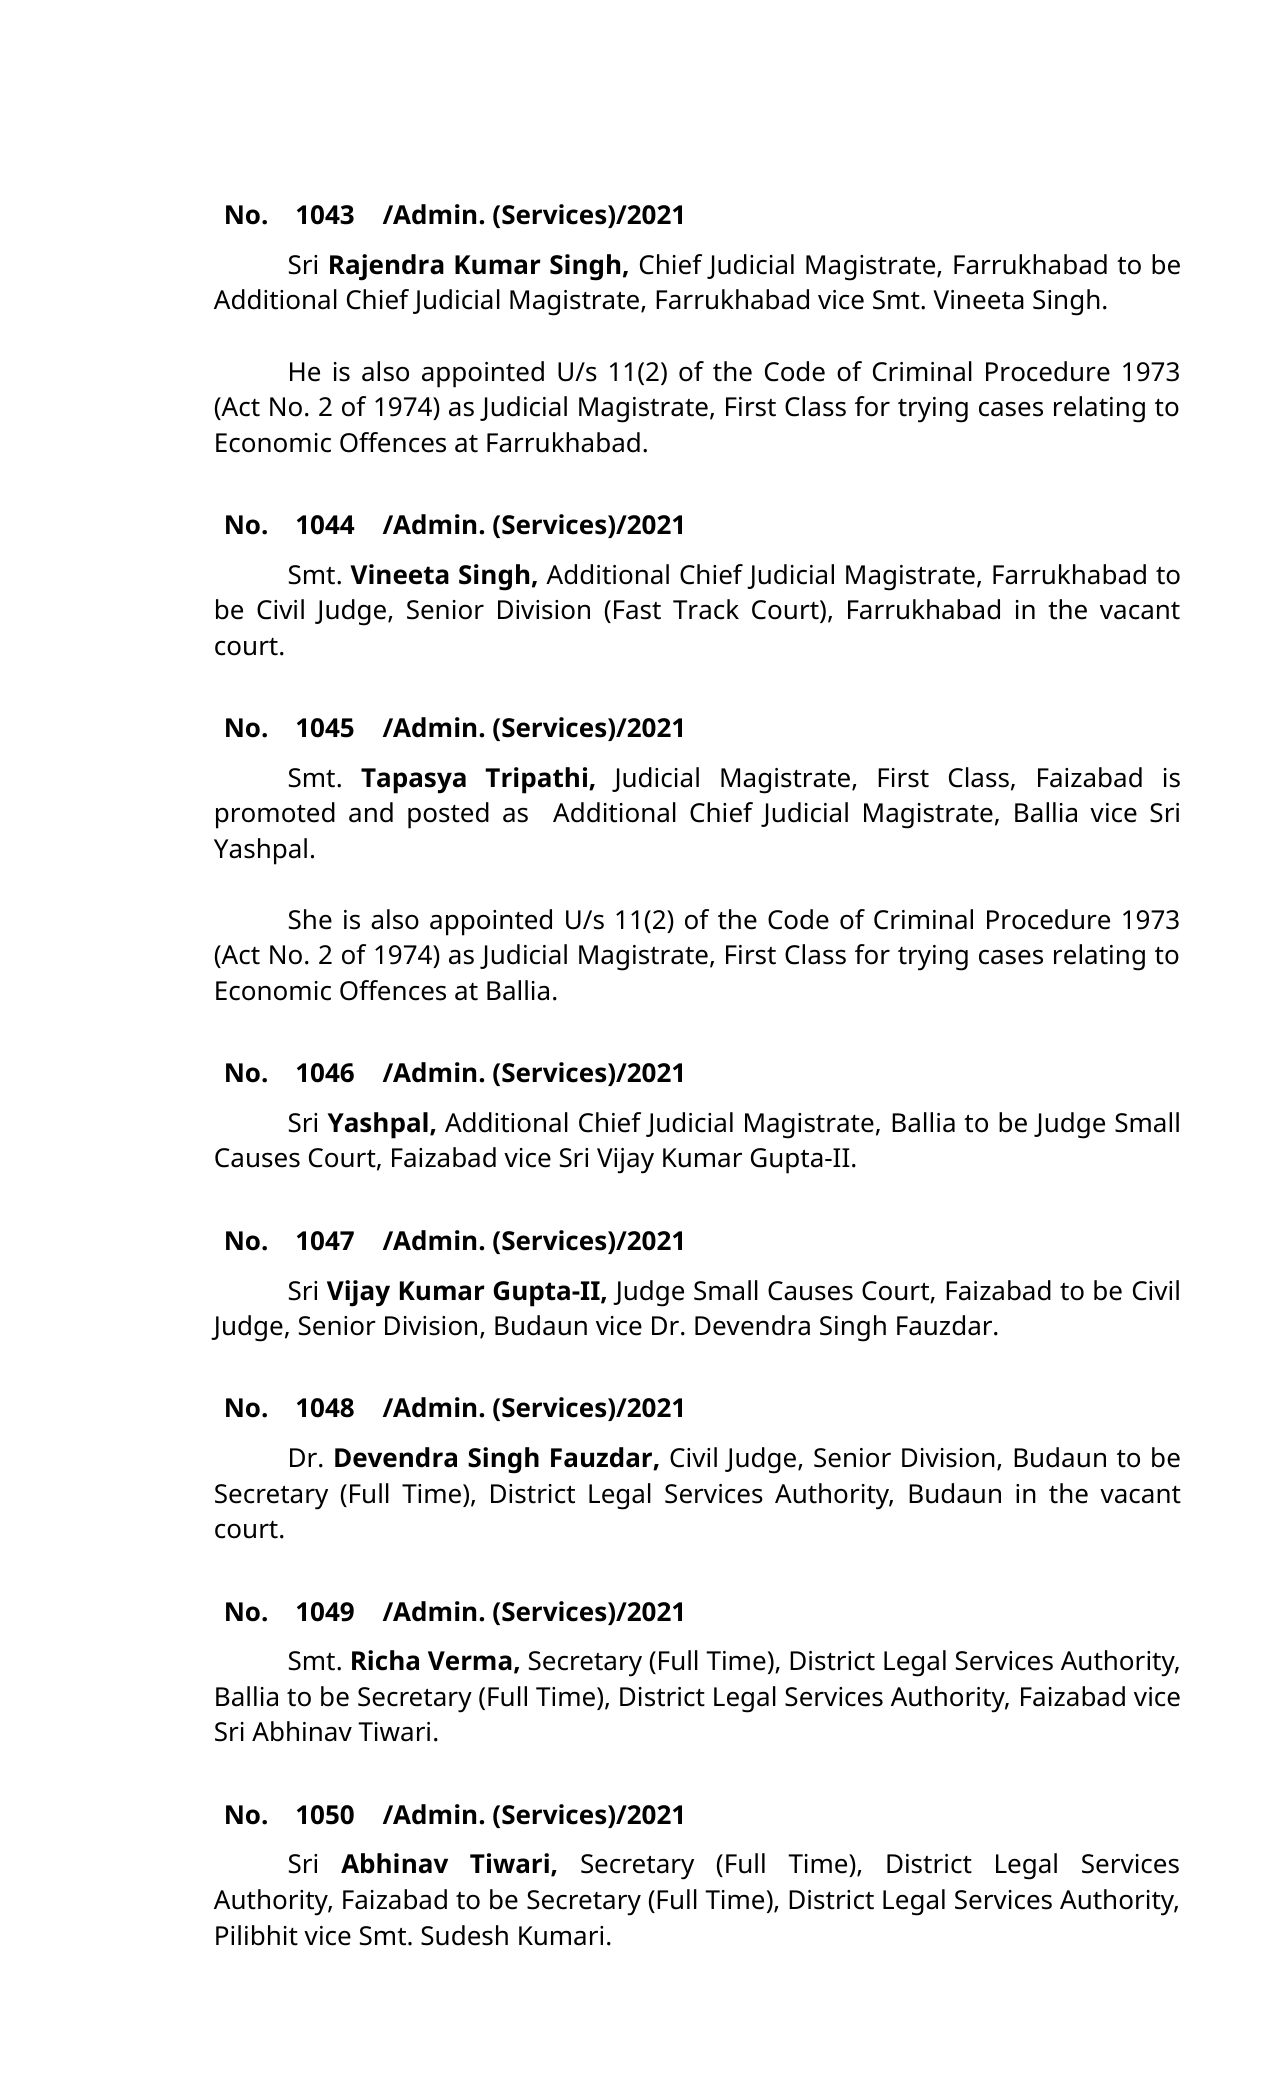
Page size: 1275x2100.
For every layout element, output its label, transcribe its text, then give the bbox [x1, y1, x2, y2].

table_header No. [212, 698, 284, 759]
table_header /Admin. (Services)/2021 [371, 1582, 771, 1643]
text Dr. Devendra Singh Fauzdar, Civil Judge, Senior Division, Budaun to be Secretary (Full Time), District Legal Services Authority, Budaun in the vacant court. [214, 1440, 1181, 1546]
table_header No. [212, 186, 284, 247]
table_header /Admin. (Services)/2021 [371, 1211, 771, 1272]
table_header No. [212, 495, 284, 556]
table_header [284, 186, 371, 247]
table_header [284, 495, 371, 556]
table_header /Admin. (Services)/2021 [371, 698, 771, 759]
text Smt. Tapasya Tripathi, Judicial Magistrate, First Class, Faizabad is promoted and posted as Additional Chief Judicial Magistrate, Ballia vice Sri Yashpal. [214, 759, 1181, 866]
text She is also appointed U/s 11(2) of the Code of Criminal Procedure 1973 (Act No. 2 of 1974) as Judicial Magistrate, First Class for trying cases relating to Economic Offences at Ballia. [214, 901, 1181, 1008]
text Sri Vijay Kumar Gupta-II, Judge Small Causes Court, Faizabad to be Civil Judge, Senior Division, Budaun vice Dr. Devendra Singh Fauzdar. [214, 1272, 1181, 1343]
table_header No. [212, 1582, 284, 1643]
table_header [284, 1211, 371, 1272]
text He is also appointed U/s 11(2) of the Code of Criminal Procedure 1973 (Act No. 2 of 1974) as Judicial Magistrate, First Class for trying cases relating to Economic Offences at Farrukhabad. [214, 353, 1181, 460]
table_header [284, 1044, 371, 1104]
table_header [284, 1379, 371, 1440]
text Sri Rajendra Kumar Singh, Chief Judicial Magistrate, Farrukhabad to be Additional Chief Judicial Magistrate, Farrukhabad vice Smt. Vineeta Singh. [214, 247, 1181, 318]
table_header No. [212, 1211, 284, 1272]
table_header [284, 698, 371, 759]
table_header No. [212, 1044, 284, 1104]
table_header [284, 1582, 371, 1643]
table_header /Admin. (Services)/2021 [371, 1379, 771, 1440]
table_header /Admin. (Services)/2021 [371, 186, 771, 247]
table_header No. [212, 1379, 284, 1440]
table_header /Admin. (Services)/2021 [371, 495, 771, 556]
text Smt. Vineeta Singh, Additional Chief Judicial Magistrate, Farrukhabad to be Civil Judge, Senior Division (Fast Track Court), Farrukhabad in the vacant court. [214, 556, 1181, 663]
table_header [284, 1785, 371, 1846]
text Sri Abhinav Tiwari, Secretary (Full Time), District Legal Services Authority, Faizabad to be Secretary (Full Time), District Legal Services Authority, Pilibhit vice Smt. Sudesh Kumari. [214, 1846, 1181, 1953]
table_header /Admin. (Services)/2021 [371, 1785, 771, 1846]
table_header No. [212, 1785, 284, 1846]
text Smt. Richa Verma, Secretary (Full Time), District Legal Services Authority, Ballia to be Secretary (Full Time), District Legal Services Authority, Faizabad vice Sri Abhinav Tiwari. [214, 1643, 1181, 1749]
text Sri Yashpal, Additional Chief Judicial Magistrate, Ballia to be Judge Small Causes Court, Faizabad vice Sri Vijay Kumar Gupta-II. [214, 1104, 1181, 1176]
table_header /Admin. (Services)/2021 [371, 1044, 771, 1104]
